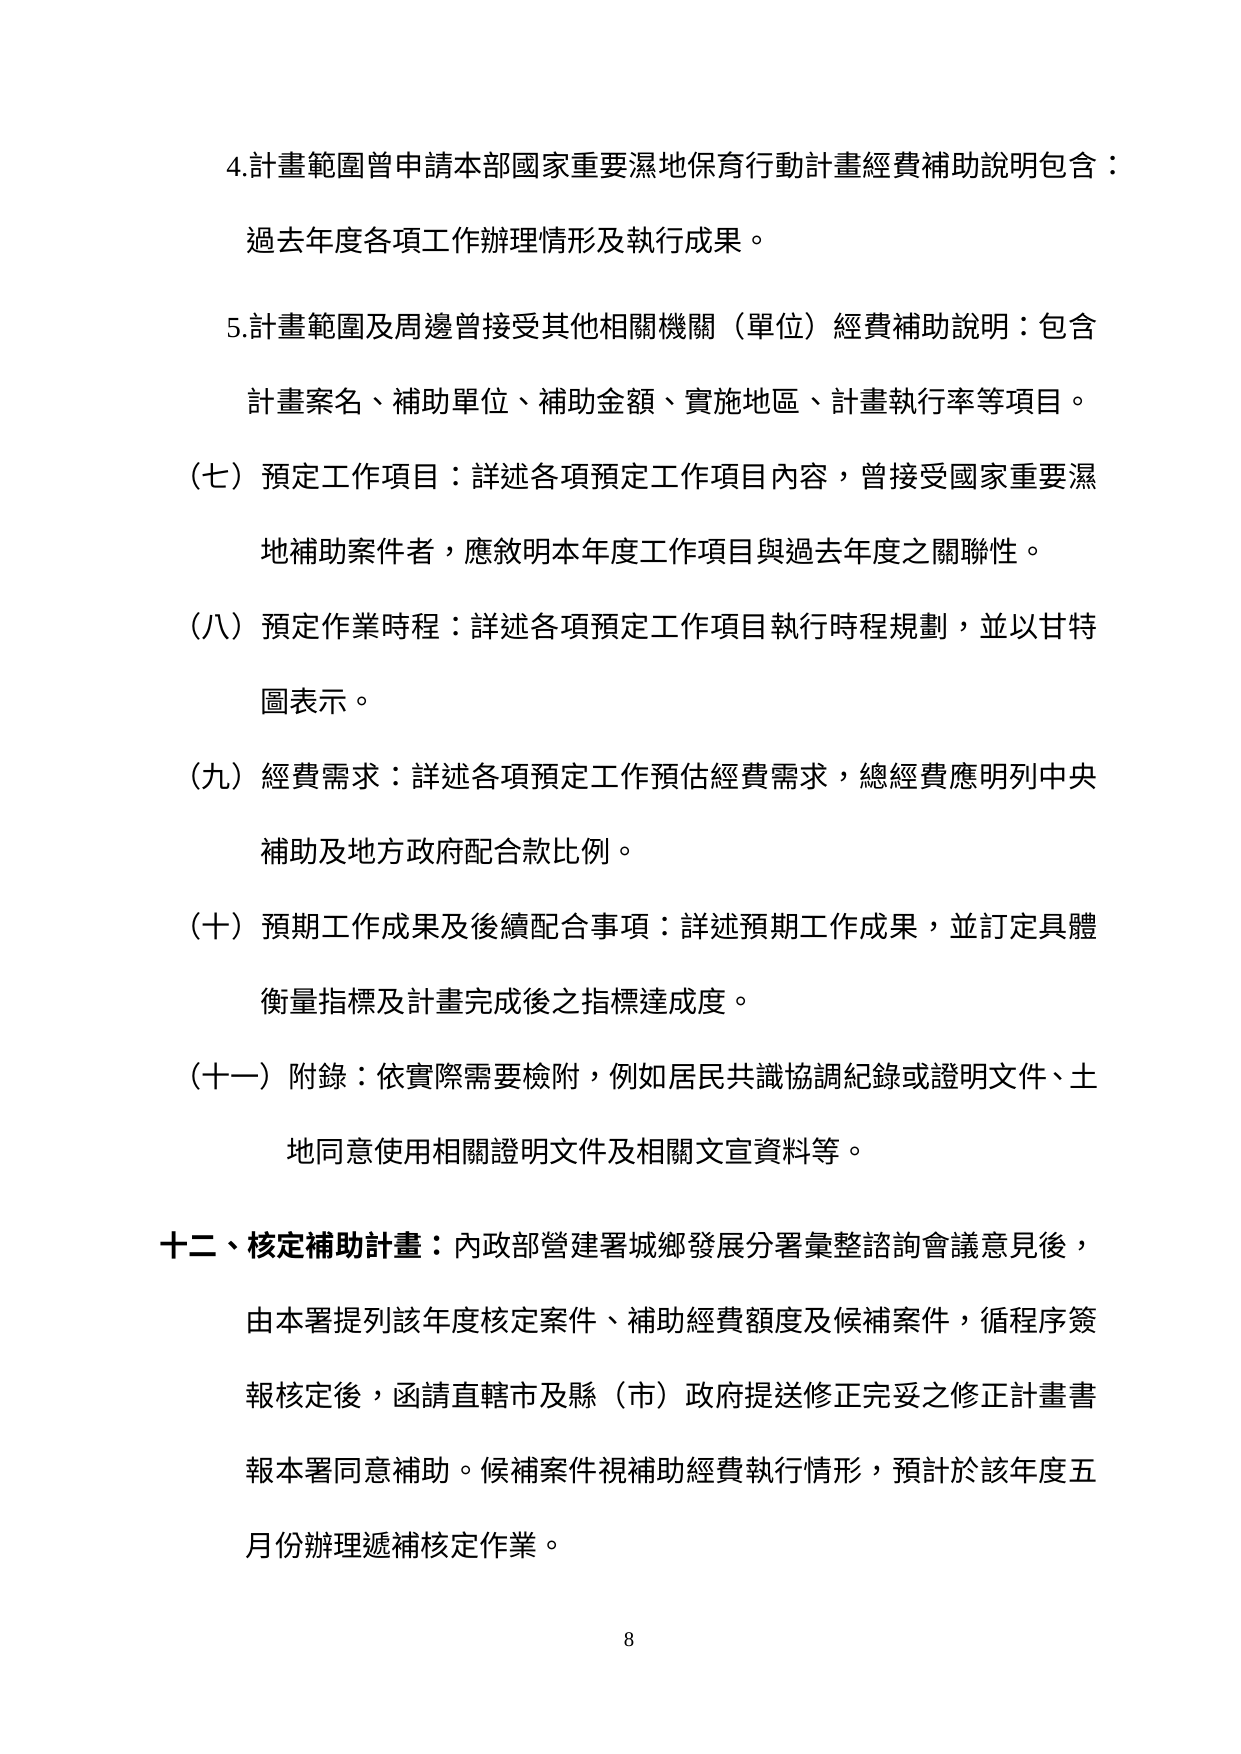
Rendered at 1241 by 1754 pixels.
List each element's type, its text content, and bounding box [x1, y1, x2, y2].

text 4.計畫範圍曾申請本部國家重要濕地保育行動計畫經費補助說明包含：過去年度各項工作辦理情形及執行成果。 [226, 126, 1098, 276]
text （九）經費需求：詳述各項預定工作預估經費需求，總經費應明列中央補助及地方政府配合款比例。 [172, 737, 1098, 887]
text （十）預期工作成果及後續配合事項：詳述預期工作成果，並訂定具體衡量指標及計畫完成後之指標達成度。 [172, 887, 1098, 1037]
text 十二、核定補助計畫：內政部營建署城鄉發展分署彙整諮詢會議意見後，由本署提列該年度核定案件、補助經費額度及候補案件，循程序簽報核定後，函請直轄市及縣（市）政府提送修正完妥之修正計畫書報本署同意補助。候補案件視補助經費執行情形，預計於該年度五月份辦理遞補核定作業。 [159, 1206, 1098, 1581]
text （七）預定工作項目：詳述各項預定工作項目內容，曾接受國家重要濕地補助案件者，應敘明本年度工作項目與過去年度之關聯性。 [172, 437, 1098, 587]
text 5.計畫範圍及周邊曾接受其他相關機關（單位）經費補助說明：包含計畫案名、補助單位、補助金額、實施地區、計畫執行率等項目。 [226, 287, 1098, 437]
text （十一）附錄：依實際需要檢附，例如居民共識協調紀錄或證明文件、土地同意使用相關證明文件及相關文宣資料等。 [172, 1037, 1098, 1187]
text （八）預定作業時程：詳述各項預定工作項目執行時程規劃，並以甘特圖表示。 [172, 587, 1098, 737]
